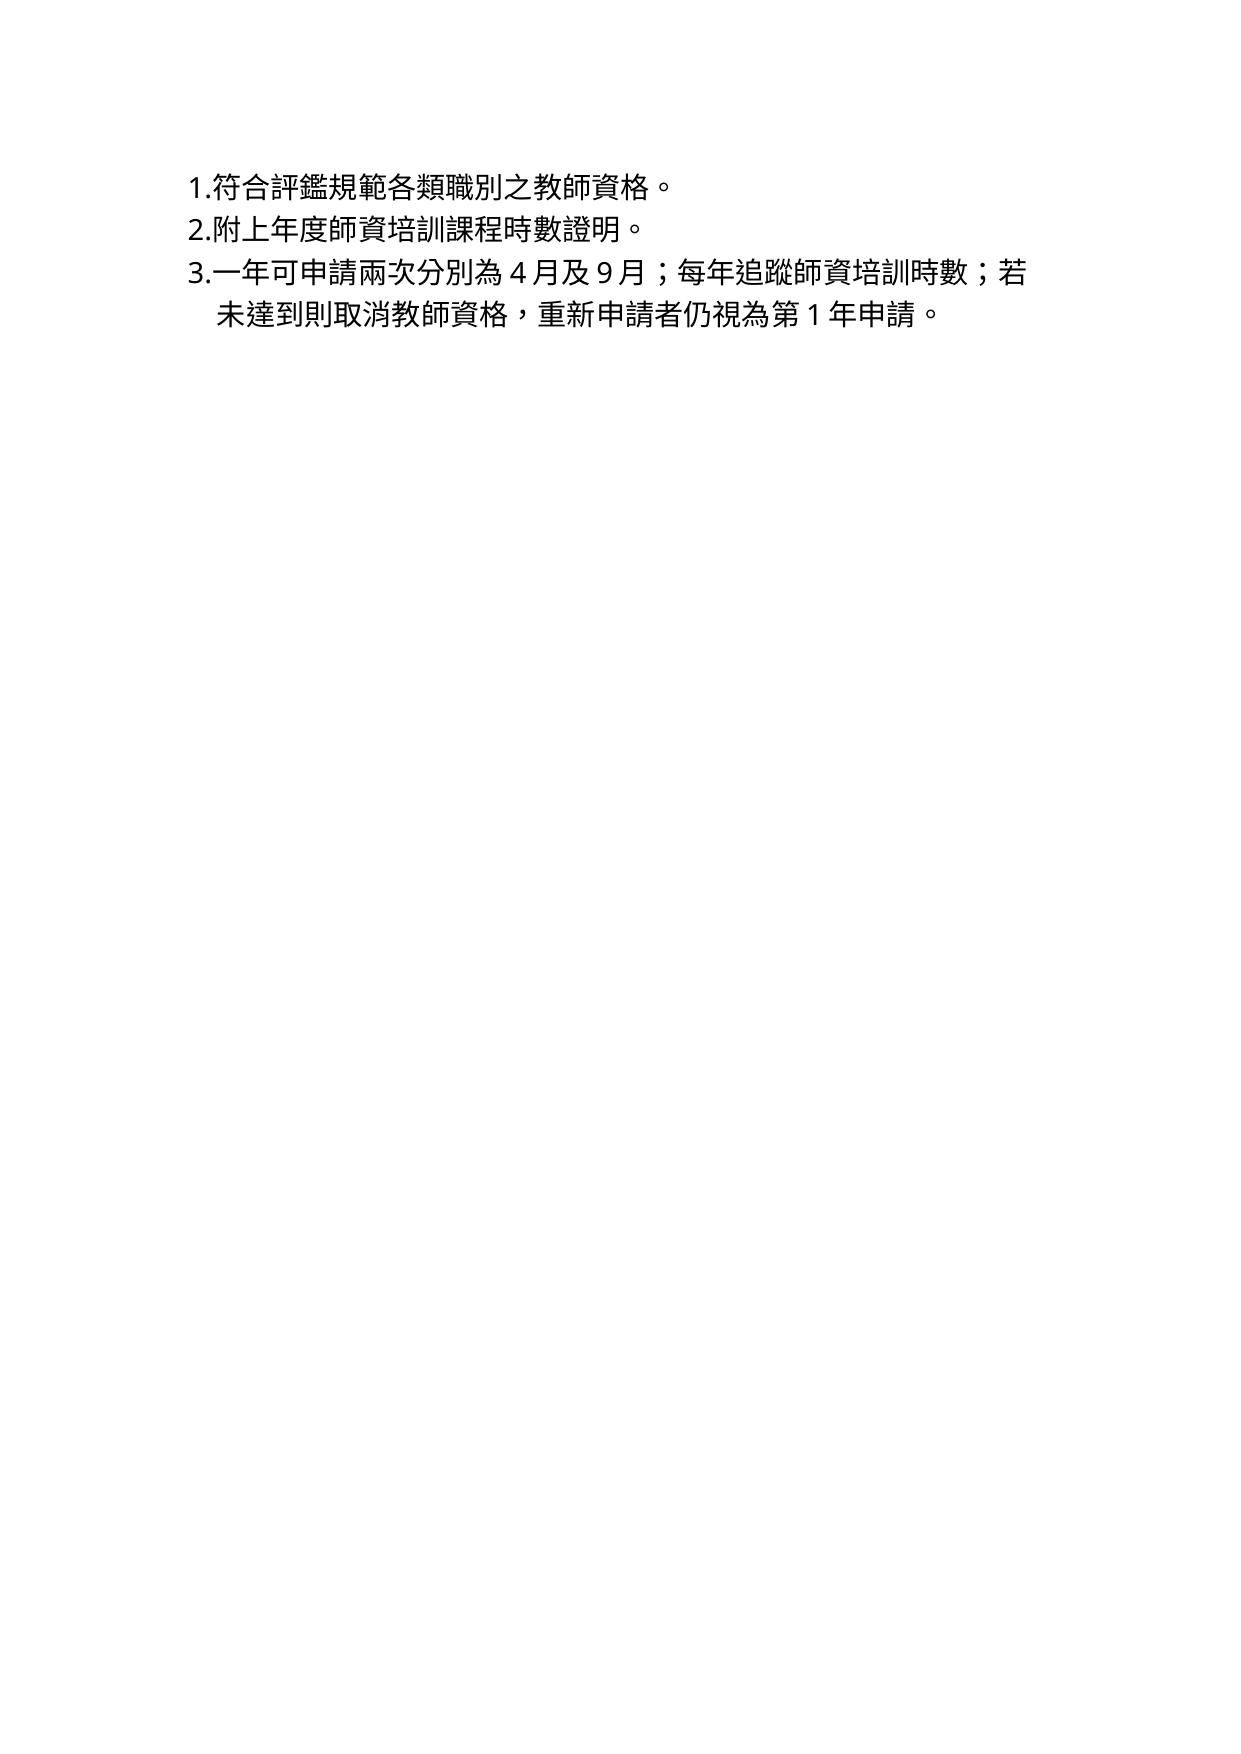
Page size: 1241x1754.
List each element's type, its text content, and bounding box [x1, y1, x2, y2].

text 1.符合評鑑規範各類職別之教師資格。 [187, 164, 1053, 207]
text 3.一年可申請兩次分別為4月及9月；每年追蹤師資培訓時數；若未達到則取消教師資格，重新申請者仍視為第1年申請。 [187, 249, 1053, 334]
text 2.附上年度師資培訓課程時數證明。 [187, 207, 1053, 249]
